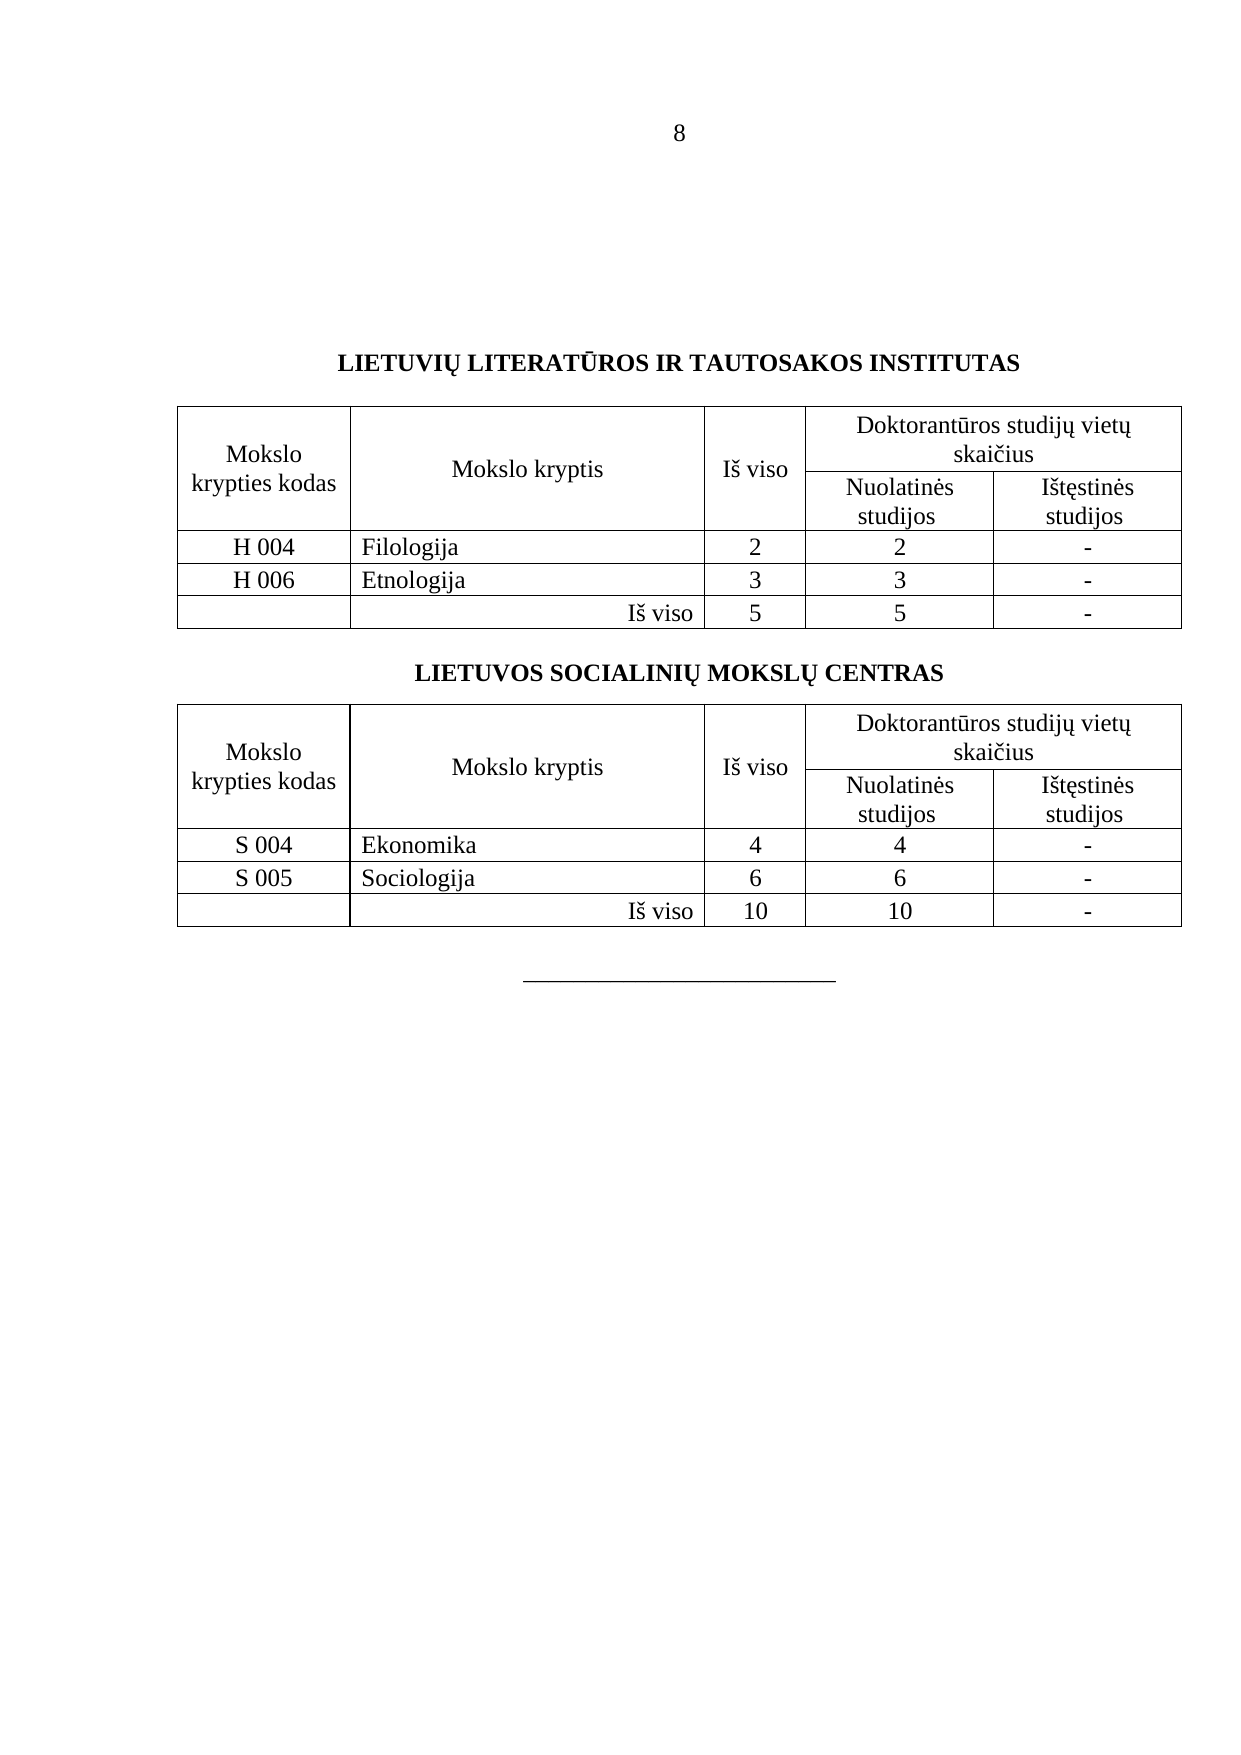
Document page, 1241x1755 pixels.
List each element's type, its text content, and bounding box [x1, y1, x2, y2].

table_cell Nuolatinės studijos [806, 472, 993, 530]
table_cell S 005 [178, 862, 349, 893]
table_cell S 004 [178, 829, 349, 861]
table_header Doktorantūros studijų vietų skaičius [806, 705, 1181, 769]
table_cell - [994, 862, 1181, 893]
table_cell Filologija [351, 531, 704, 563]
table_cell [178, 596, 350, 628]
table_cell 5 [705, 596, 805, 628]
table_cell H 006 [178, 564, 350, 595]
table_cell Ekonomika [351, 829, 704, 861]
table_cell Etnologija [351, 564, 704, 595]
table_cell 4 [806, 829, 993, 861]
table_header Iš viso [705, 705, 805, 828]
table_cell 3 [806, 564, 993, 595]
table_cell - [994, 596, 1181, 628]
table_header Mokslo kryptis [351, 407, 704, 530]
table_cell Ištęstinės studijos [994, 770, 1181, 828]
table_header Iš viso [705, 407, 805, 530]
table_cell - [994, 531, 1181, 563]
table_header Mokslo krypties kodas [178, 407, 350, 530]
table_cell [178, 894, 349, 926]
text _________________________ [177, 956, 1181, 985]
table_cell H 004 [178, 531, 350, 563]
table_cell Sociologija [351, 862, 704, 893]
text LIETUVOS SOCIALINIŲ MOKSLŲ CENTRAS [177, 658, 1181, 687]
text LIETUVIŲ LITERATŪROS IR TAUTOSAKOS INSTITUTAS [177, 348, 1181, 377]
table_cell 3 [705, 564, 805, 595]
table_header Mokslo kryptis [351, 705, 704, 828]
table_cell - [994, 829, 1181, 861]
table_cell 2 [705, 531, 805, 563]
table_cell Nuolatinės studijos [806, 770, 993, 828]
table_cell Iš viso [351, 894, 704, 926]
table_cell 10 [806, 894, 993, 926]
table_cell 5 [806, 596, 993, 628]
table_cell 4 [705, 829, 805, 861]
table_cell Ištęstinės studijos [994, 472, 1181, 530]
table_cell 2 [806, 531, 993, 563]
table_header Mokslo krypties kodas [178, 705, 349, 828]
table_cell - [994, 564, 1181, 595]
table_cell Iš viso [351, 596, 704, 628]
table_cell 6 [806, 862, 993, 893]
table_cell 10 [705, 894, 805, 926]
table_cell - [994, 894, 1181, 926]
table_header Doktorantūros studijų vietų skaičius [806, 407, 1181, 471]
table_cell 6 [705, 862, 805, 893]
